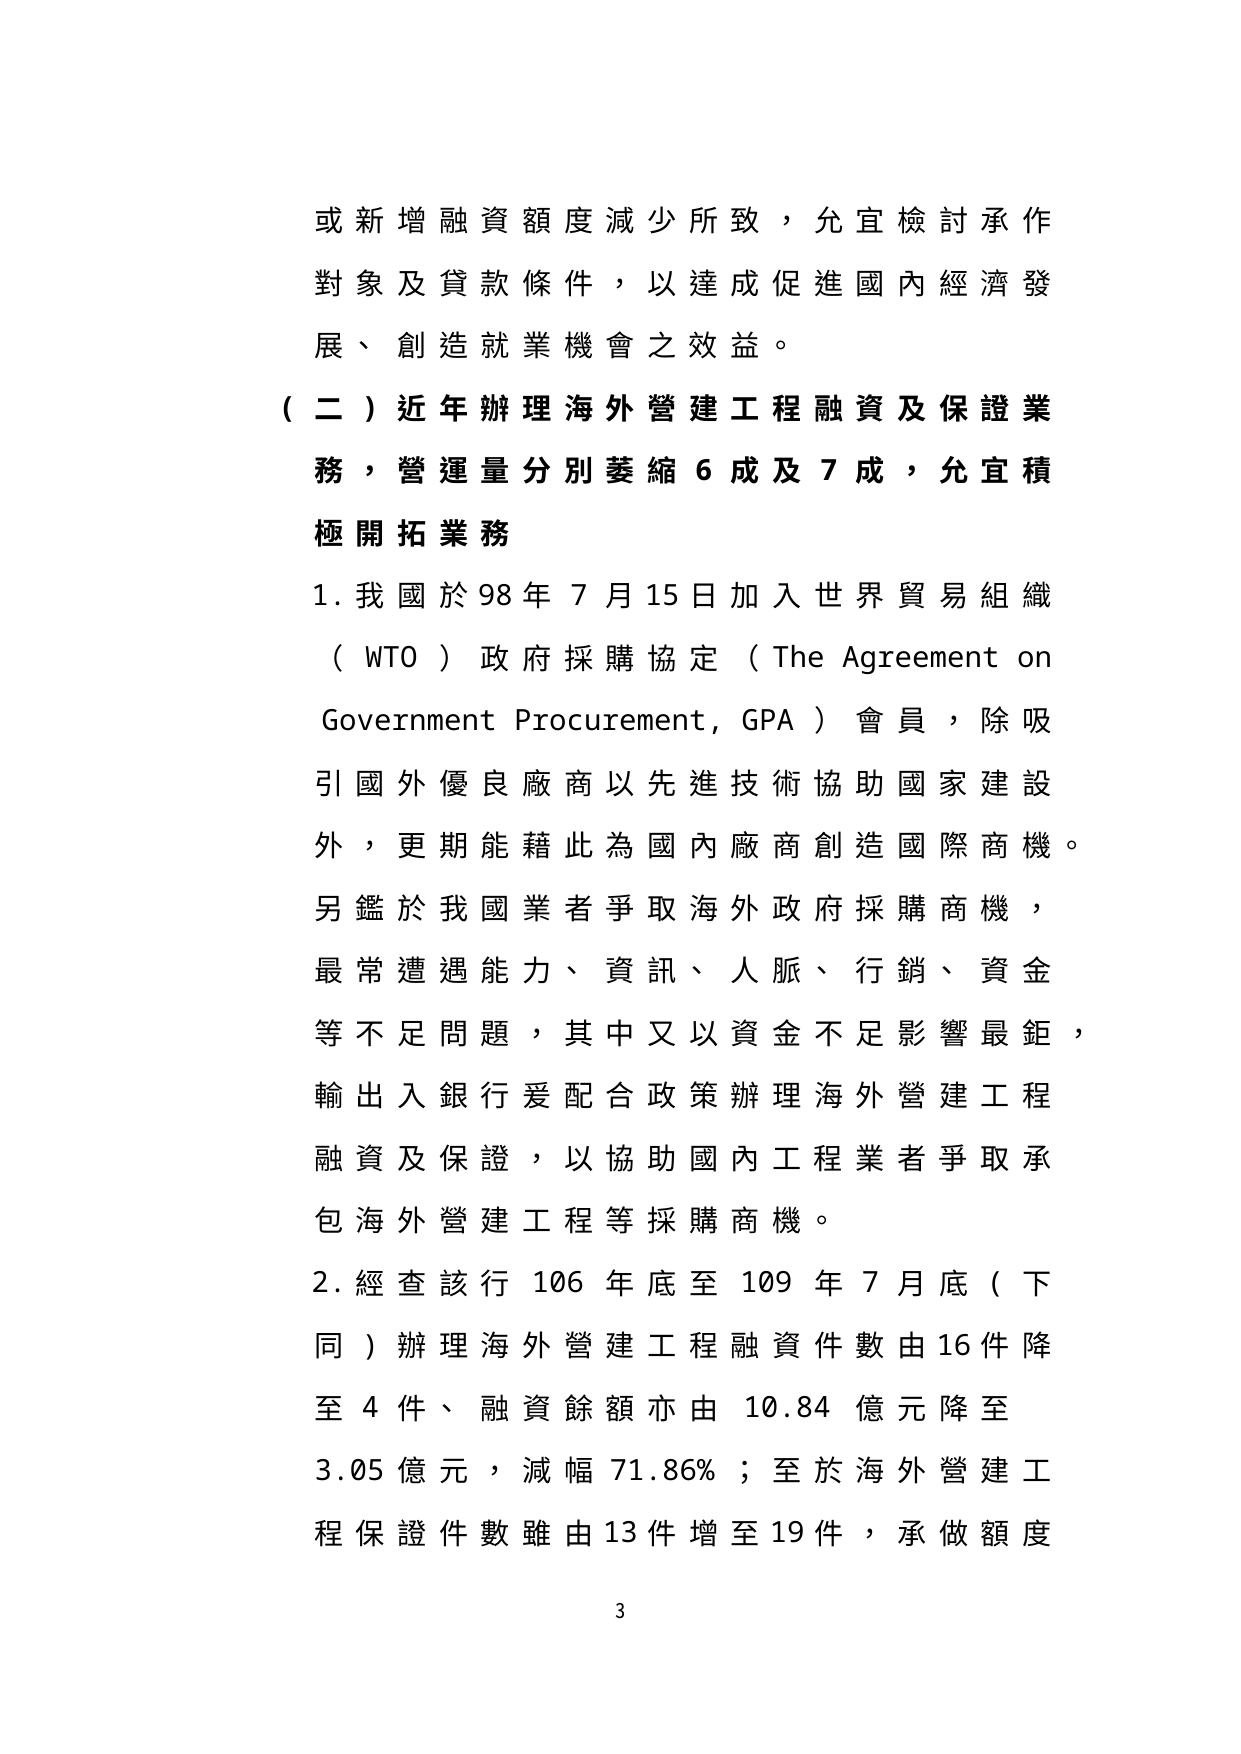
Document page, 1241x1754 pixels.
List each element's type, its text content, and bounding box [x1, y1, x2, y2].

text 1.我國於98年7月15日加入世界貿易組織（WTO）政府採購協定（The Agreement on Government Procurement, GPA）會員，除吸引國外優良廠商以先進技術協助國家建設外，更期能藉此為國內廠商創造國際商機。另鑑於我國業者爭取海外政府採購商機，最常遭遇能力、資訊、人脈、行銷、資金等不足問題，其中又以資金不足影響最鉅，輸出入銀行爰配合政策辦理海外營建工程融資及保證，以協助國內工程業者爭取承包海外營建工程等採購商機。 [271, 552, 1058, 1240]
text 或新增融資額度減少所致，允宜檢討承作對象及貸款條件，以達成促進國內經濟發展、創造就業機會之效益。 [271, 177, 1058, 365]
text 2.經查該行106年底至109年7月底(下同)辦理海外營建工程融資件數由16件降至4件、融資餘額亦由10.84億元降至3.05億元，減幅71.86%；至於海外營建工程保證件數雖由13件增至19件，承做額度 [271, 1240, 1058, 1552]
text (二)近年辦理海外營建工程融資及保證業務，營運量分別萎縮6成及7成，允宜積極開拓業務 [242, 365, 1058, 552]
